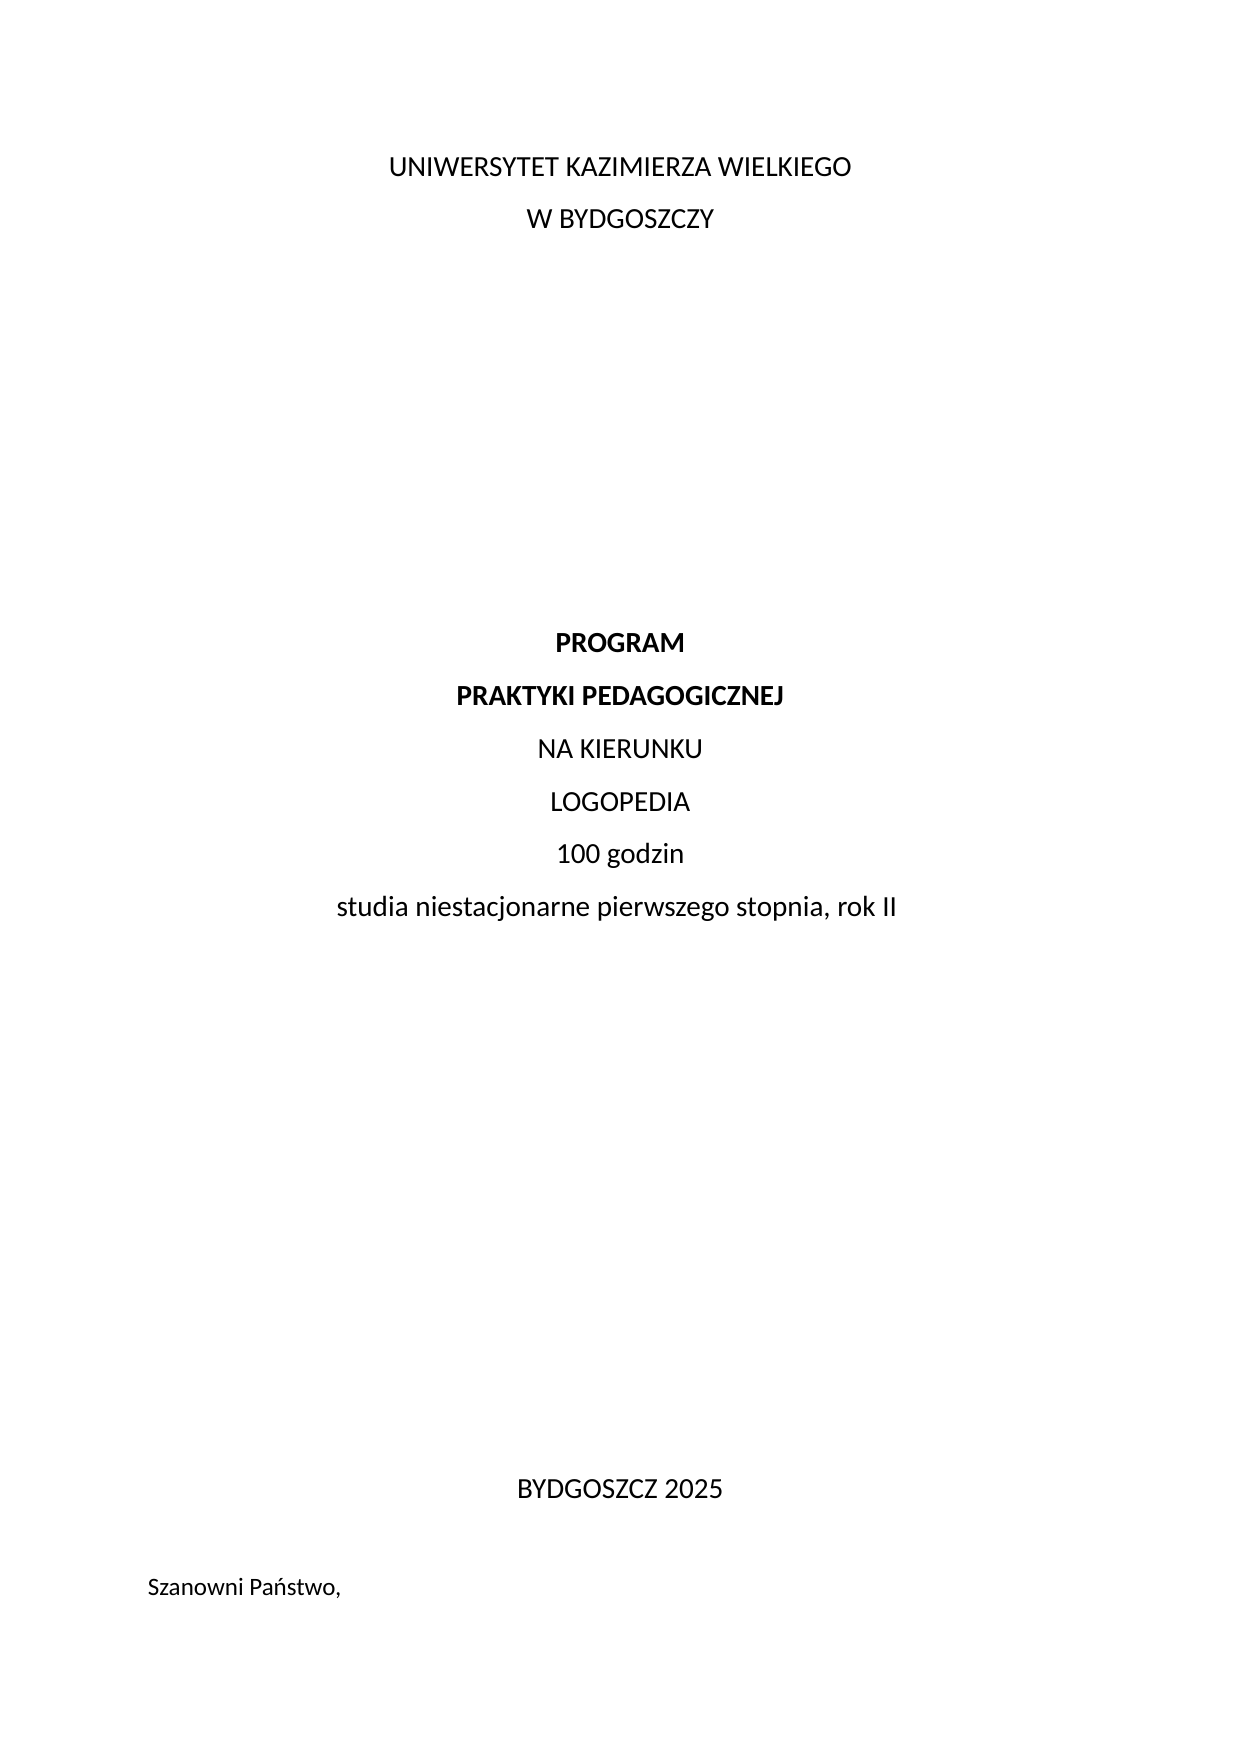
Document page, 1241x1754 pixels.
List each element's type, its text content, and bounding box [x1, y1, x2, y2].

text studia niestacjonarne pierwszego stopnia, rok II [148, 888, 1093, 924]
text PROGRAM [148, 624, 1093, 659]
text BYDGOSZCZ 2025 [148, 1471, 1093, 1506]
text UNIWERSYTET KAZIMIERZA WIELKIEGO [148, 148, 1093, 183]
text PRAKTYKI PEDAGOGICZNEJ [148, 677, 1093, 712]
text W BYDGOSZCZY [148, 201, 1093, 236]
text Szanowni Państwo, [148, 1571, 1093, 1602]
text LOGOPEDIA [148, 783, 1093, 818]
text NA KIERUNKU [148, 730, 1093, 765]
text 100 godzin [148, 836, 1093, 871]
